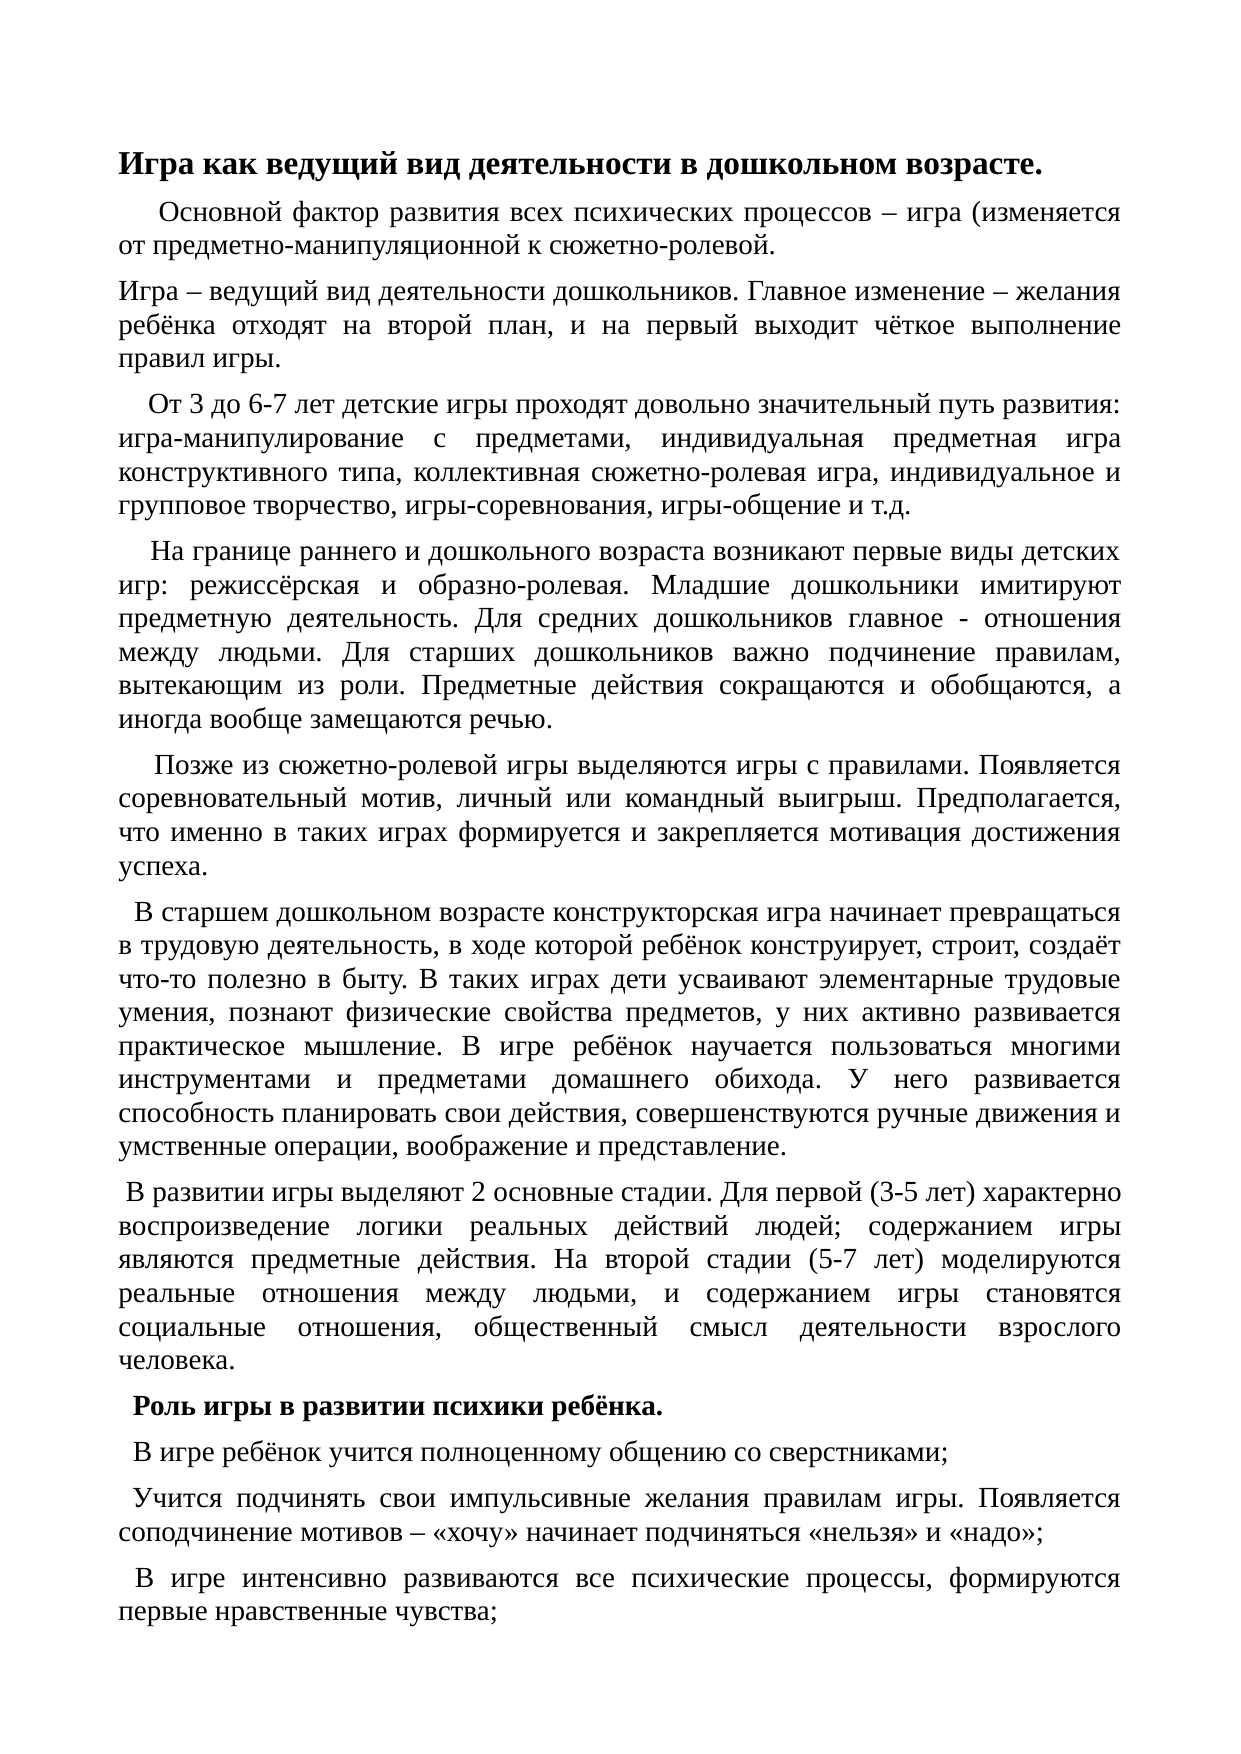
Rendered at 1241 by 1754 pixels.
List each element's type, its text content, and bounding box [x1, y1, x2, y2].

text Учится подчинять свои импульсивные желания правилам игры. Появляется соподчинение мотивов – «хочу» начинает подчиняться «нельзя» и «надо»; [118, 1480, 1122, 1547]
text В игре ребёнок учится полноценному общению со сверстниками; [118, 1434, 1122, 1468]
text Позже из сюжетно-ролевой игры выделяются игры с правилами. Появляется соревновательный мотив, личный или командный выигрыш. Предполагается, что именно в таких играх формируется и закрепляется мотивация достижения успеха. [118, 747, 1122, 881]
text Роль игры в развитии психики ребёнка. [118, 1388, 1122, 1422]
text В игре интенсивно развиваются все психические процессы, формируются первые нравственные чувства; [118, 1560, 1122, 1627]
text На границе раннего и дошкольного возраста возникают первые виды детских игр: режиссёрская и образно-ролевая. Младшие дошкольники имитируют предметную деятельность. Для средних дошкольников главное - отношения между людьми. Для старших дошкольников важно подчинение правилам, вытекающим из роли. Предметные действия сокращаются и обобщаются, а иногда вообще замещаются речью. [118, 533, 1122, 734]
text Основной фактор развития всех психических процессов – игра (изменяется от предметно-манипуляционной к сюжетно-ролевой. [118, 194, 1122, 261]
text В развитии игры выделяют 2 основные стадии. Для первой (3-5 лет) характерно воспроизведение логики реальных действий людей; содержанием игры являются предметные действия. На второй стадии (5-7 лет) моделируются реальные отношения между людьми, и содержанием игры становятся социальные отношения, общественный смысл деятельности взрослого человека. [118, 1174, 1122, 1376]
subtitle Игра как ведущий вид деятельности в дошкольном возрасте. [118, 143, 1122, 181]
text Игра – ведущий вид деятельности дошкольников. Главное изменение – желания ребёнка отходят на второй план, и на первый выходит чёткое выполнение правил игры. [118, 273, 1122, 374]
text От 3 до 6-7 лет детские игры проходят довольно значительный путь развития: игра-манипулирование с предметами, индивидуальная предметная игра конструктивного типа, коллективная сюжетно-ролевая игра, индивидуальное и групповое творчество, игры-соревнования, игры-общение и т.д. [118, 387, 1122, 521]
text В старшем дошкольном возрасте конструкторская игра начинает превращаться в трудовую деятельность, в ходе которой ребёнок конструирует, строит, создаёт что-то полезно в быту. В таких играх дети усваивают элементарные трудовые умения, познают физические свойства предметов, у них активно развивается практическое мышление. В игре ребёнок научается пользоваться многими инструментами и предметами домашнего обихода. У него развивается способность планировать свои действия, совершенствуются ручные движения и умственные операции, воображение и представление. [118, 894, 1122, 1162]
